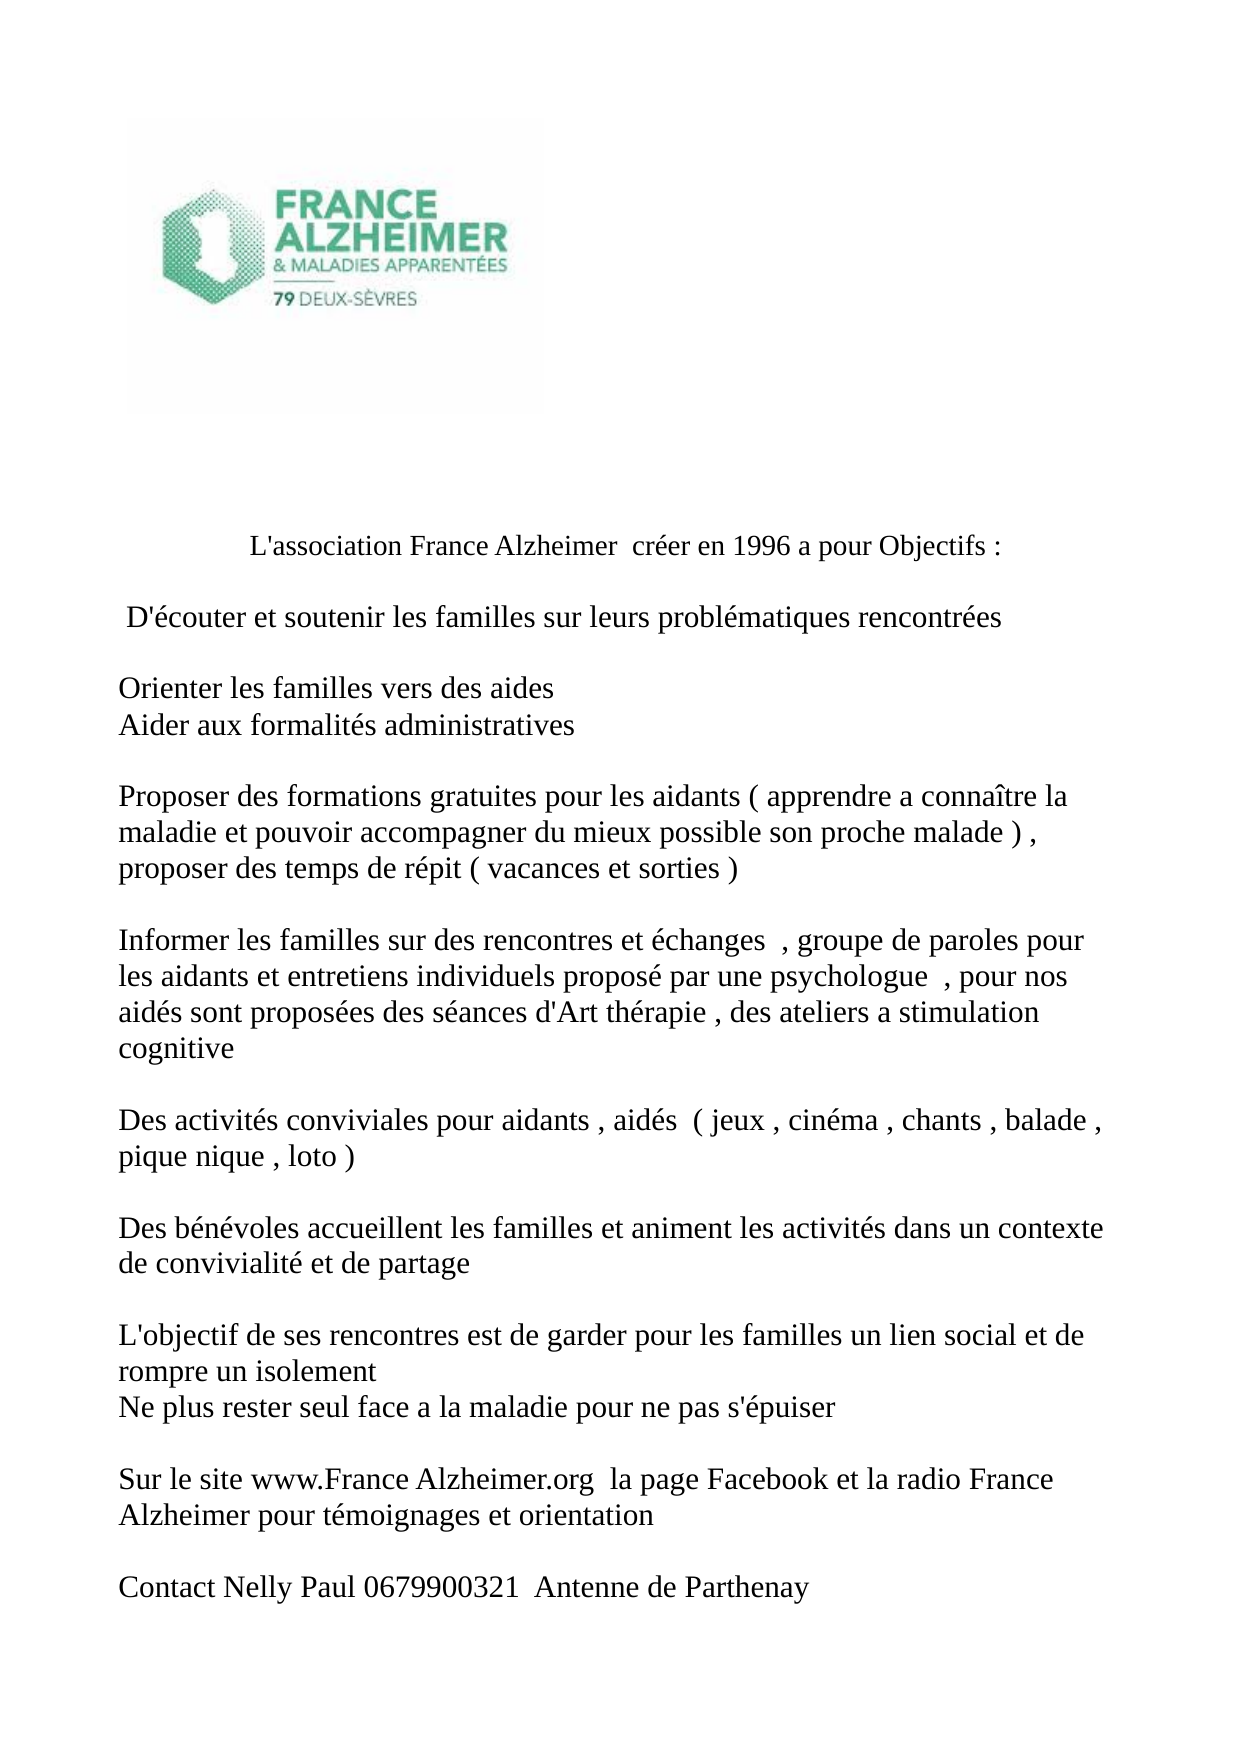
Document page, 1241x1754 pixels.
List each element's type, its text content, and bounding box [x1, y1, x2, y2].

text Contact Nelly Paul 0679900321 Antenne de Parthenay [118, 1568, 1122, 1604]
text L'association France Alzheimer créer en 1996 a pour Objectifs : [118, 528, 1122, 562]
text Informer les familles sur des rencontres et échanges , groupe de paroles pour les aidants et entretiens individuels proposé par une psychologue , pour nos aidés sont proposées des séances d'Art thérapie , des ateliers a stimulation cognitive [118, 921, 1122, 1065]
text Proposer des formations gratuites pour les aidants ( apprendre a connaître la maladie et pouvoir accompagner du mieux possible son proche malade ) , proposer des temps de répit ( vacances et sorties ) [118, 778, 1122, 885]
text Des activités conviviales pour aidants , aidés ( jeux , cinéma , chants , balade , pique nique , loto ) [118, 1101, 1122, 1173]
text Des bénévoles accueillent les familles et animent les activités dans un contexte de convivialité et de partage [118, 1209, 1122, 1281]
text D'écouter et soutenir les familles sur leurs problématiques rencontrées [118, 598, 1122, 634]
text Ne plus rester seul face a la maladie pour ne pas s'épuiser [118, 1388, 1122, 1424]
text Aider aux formalités administratives [118, 706, 1122, 742]
picture [127, 118, 545, 414]
text Sur le site www.France Alzheimer.org la page Facebook et la radio France Alzheimer pour témoignages et orientation [118, 1460, 1122, 1532]
text Orienter les familles vers des aides [118, 670, 1122, 706]
text L'objectif de ses rencontres est de garder pour les familles un lien social et de rompre un isolement [118, 1317, 1122, 1388]
